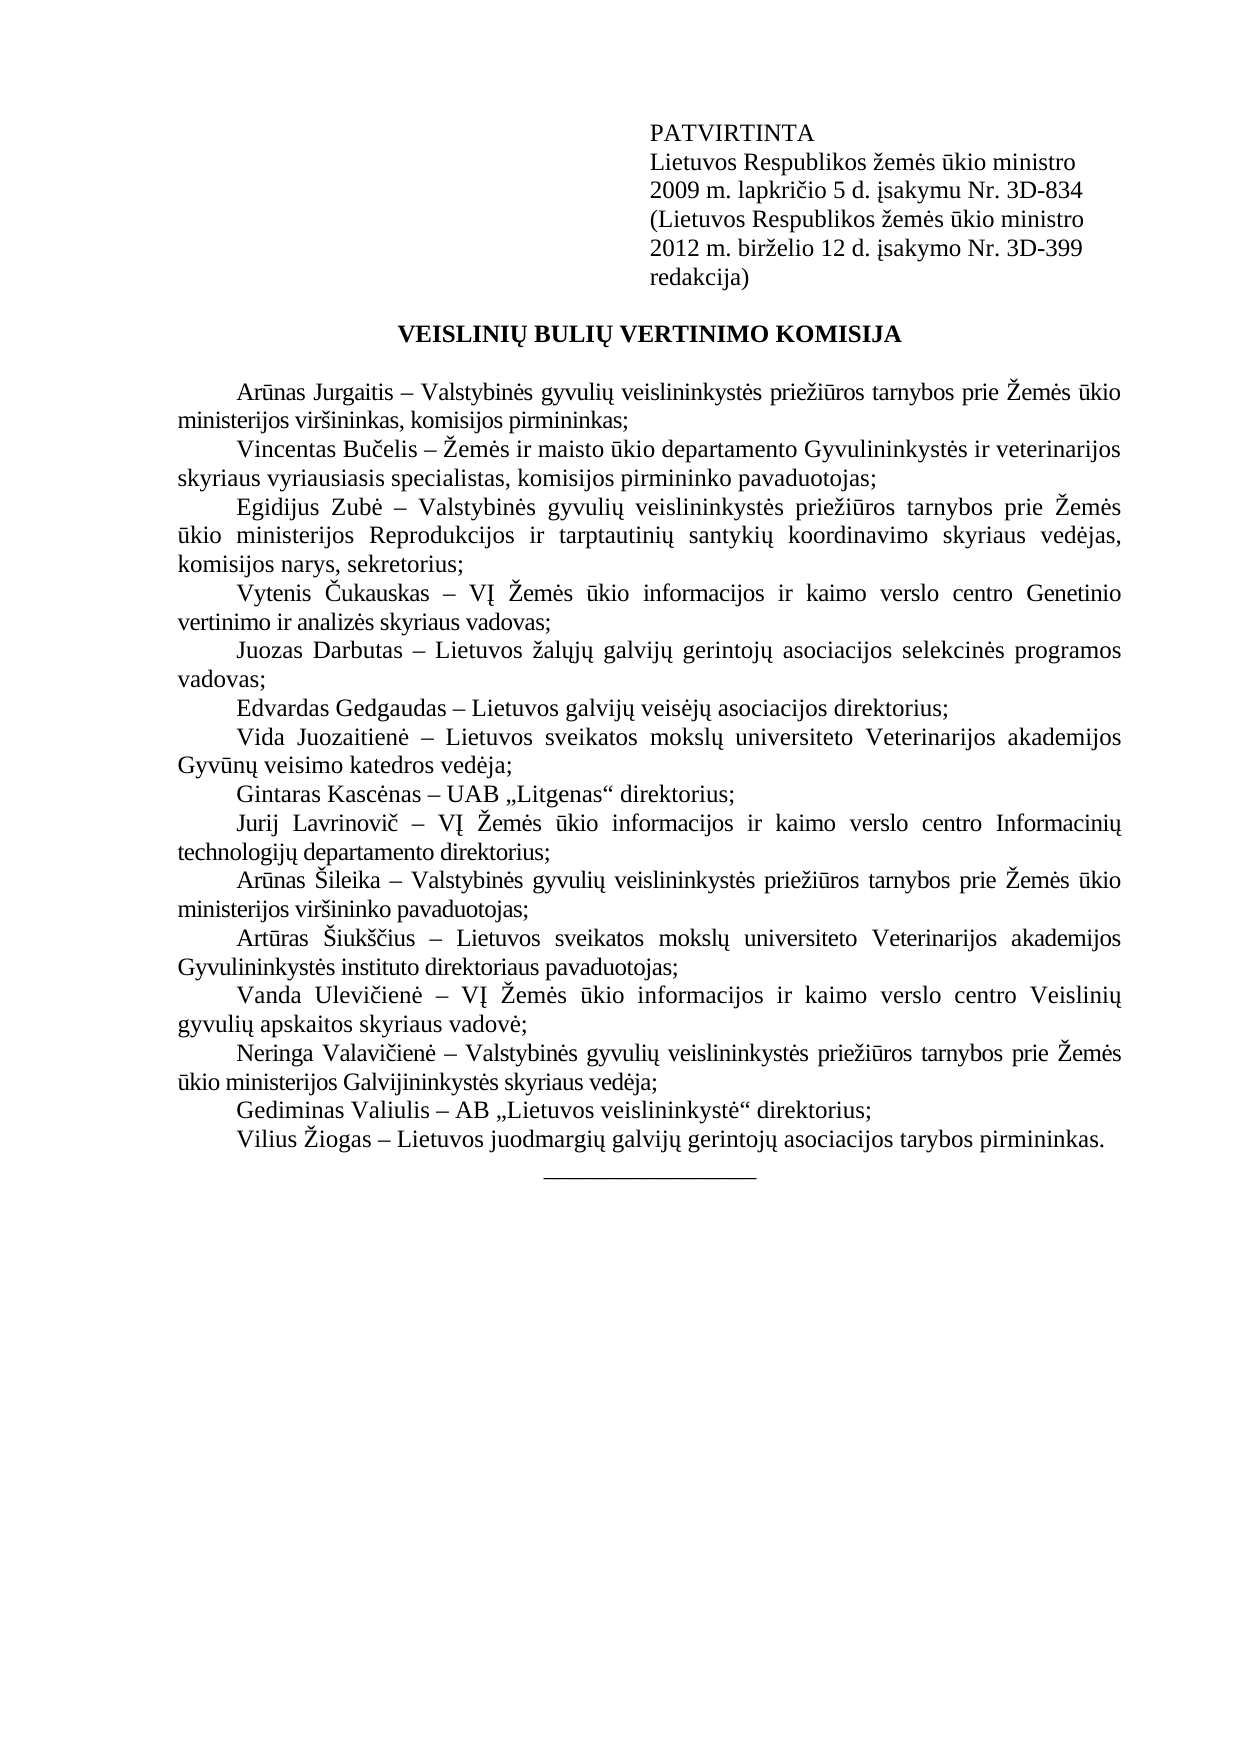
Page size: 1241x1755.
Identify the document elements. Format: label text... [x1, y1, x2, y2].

text 2012 m. birželio 12 d. įsakymo Nr. 3D-399 redakcija) [649, 233, 1122, 291]
text Egidijus Zubė – Valstybinės gyvulių veislininkystės priežiūros tarnybos prie Žemės ūkio ministerijos Reprodukcijos ir tarptautinių santykių koordinavimo skyriaus vedėjas, komisijos narys, sekretorius; [177, 492, 1122, 578]
text Juozas Darbutas – Lietuvos žalųjų galvijų gerintojų asociacijos selekcinės programos vadovas; [177, 636, 1122, 693]
text Vincentas Bučelis – Žemės ir maisto ūkio departamento Gyvulininkystės ir veterinarijos skyriaus vyriausiasis specialistas, komisijos pirmininko pavaduotojas; [177, 434, 1122, 492]
text Gediminas Valiulis – AB „Lietuvos veislininkystė“ direktorius; [177, 1096, 1122, 1124]
text Arūnas Šileika – Valstybinės gyvulių veislininkystės priežiūros tarnybos prie Žemės ūkio ministerijos viršininko pavaduotojas; [177, 866, 1122, 923]
text Neringa Valavičienė – Valstybinės gyvulių veislininkystės priežiūros tarnybos prie Žemės ūkio ministerijos Galvijininkystės skyriaus vedėja; [177, 1038, 1122, 1096]
text VEISLINIŲ BULIŲ VERTINIMO KOMISIJA [177, 319, 1122, 348]
text Vytenis Čukauskas – VĮ Žemės ūkio informacijos ir kaimo verslo centro Genetinio vertinimo ir analizės skyriaus vadovas; [177, 578, 1122, 636]
text Artūras Šiukščius – Lietuvos sveikatos mokslų universiteto Veterinarijos akademijos Gyvulininkystės instituto direktoriaus pavaduotojas; [177, 923, 1122, 981]
text _________________ [177, 1153, 1122, 1182]
text Vanda Ulevičienė – VĮ Žemės ūkio informacijos ir kaimo verslo centro Veislinių gyvulių apskaitos skyriaus vadovė; [177, 981, 1122, 1038]
text Gintaras Kascėnas – UAB „Litgenas“ direktorius; [177, 779, 1122, 808]
text Vilius Žiogas – Lietuvos juodmargių galvijų gerintojų asociacijos tarybos pirmininkas. [177, 1124, 1122, 1153]
text Jurij Lavrinovič – VĮ Žemės ūkio informacijos ir kaimo verslo centro Informacinių technologijų departamento direktorius; [177, 808, 1122, 866]
text (Lietuvos Respublikos žemės ūkio ministro [649, 204, 1122, 233]
text Arūnas Jurgaitis – Valstybinės gyvulių veislininkystės priežiūros tarnybos prie Žemės ūkio ministerijos viršininkas, komisijos pirmininkas; [177, 377, 1122, 434]
text PATVIRTINTA [649, 118, 1122, 147]
text Lietuvos Respublikos žemės ūkio ministro [649, 147, 1122, 176]
text 2009 m. lapkričio 5 d. įsakymu Nr. 3D-834 [649, 176, 1122, 204]
text Edvardas Gedgaudas – Lietuvos galvijų veisėjų asociacijos direktorius; [177, 693, 1122, 722]
text Vida Juozaitienė – Lietuvos sveikatos mokslų universiteto Veterinarijos akademijos Gyvūnų veisimo katedros vedėja; [177, 722, 1122, 779]
